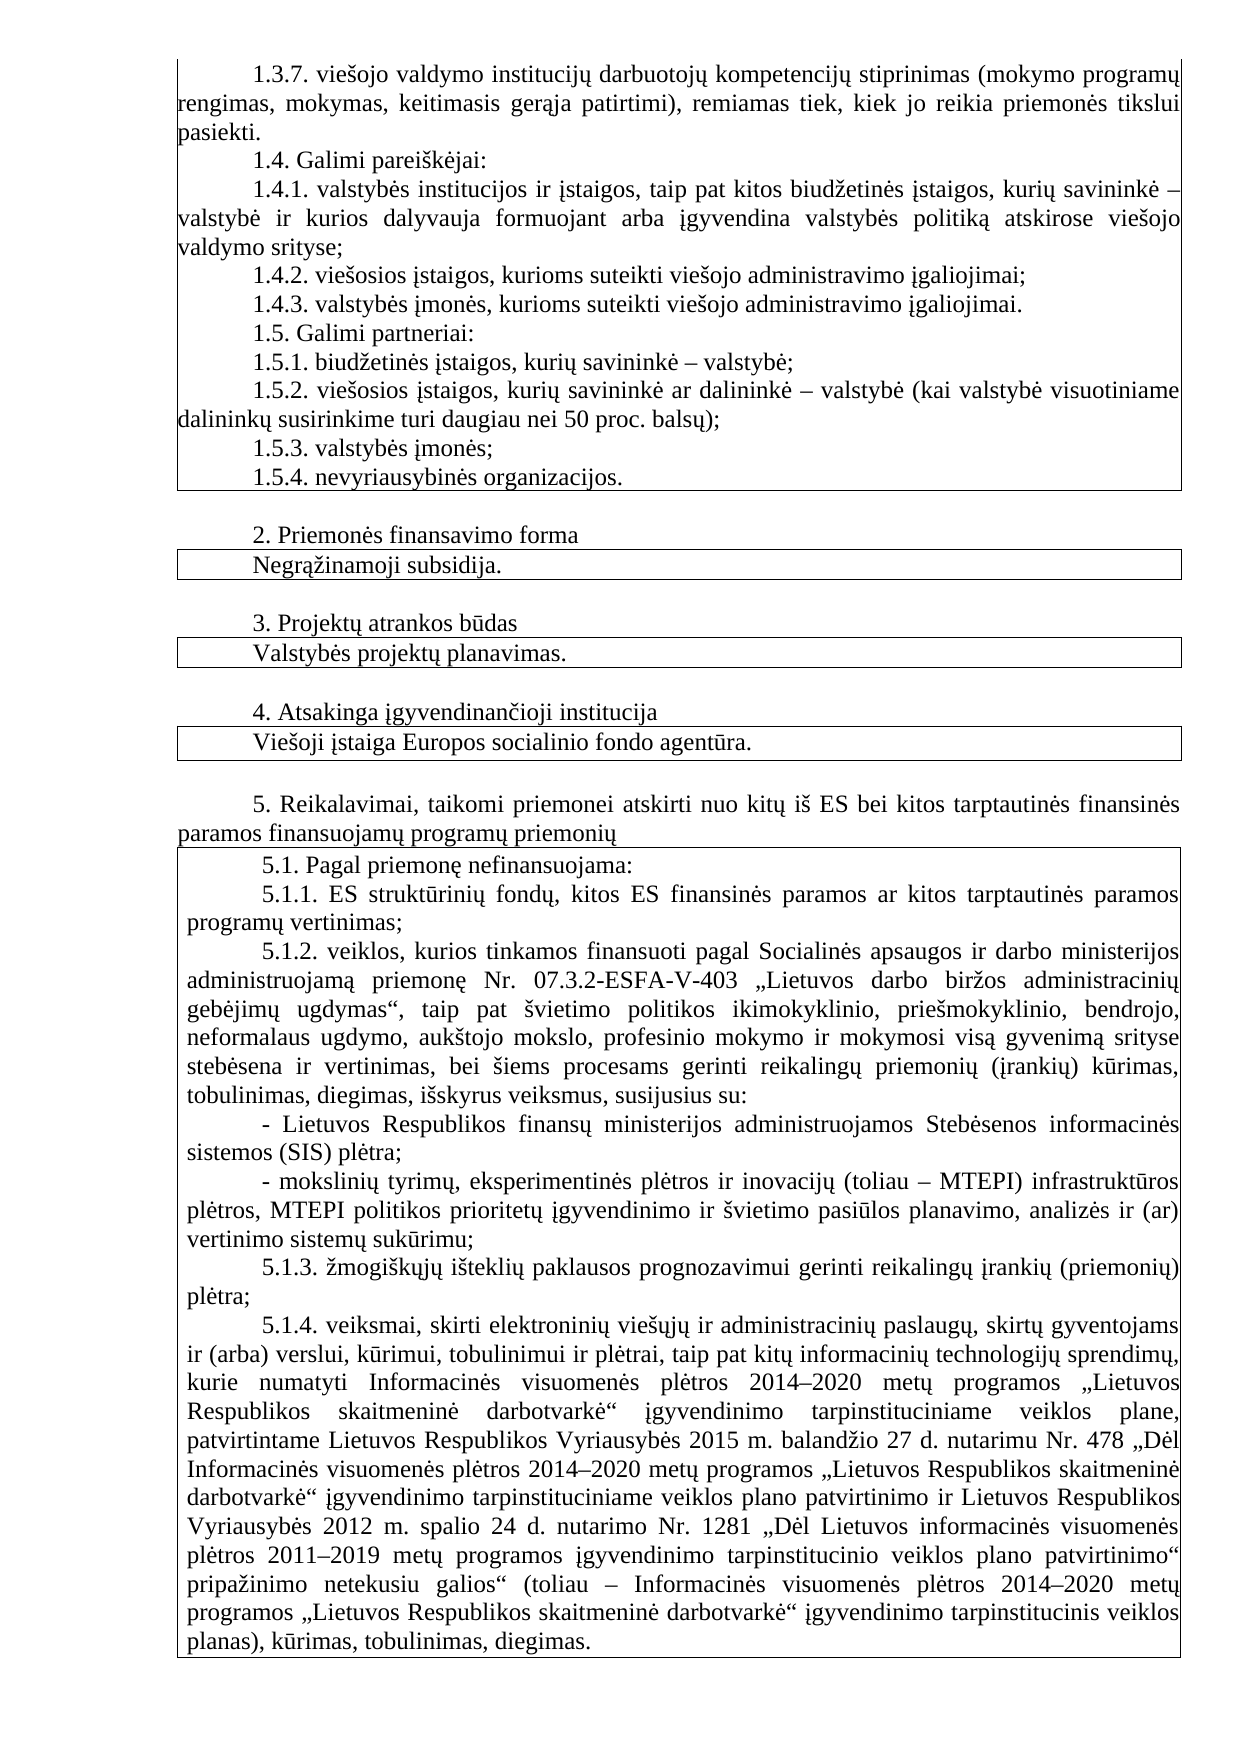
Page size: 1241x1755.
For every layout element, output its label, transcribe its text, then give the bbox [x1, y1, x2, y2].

table_header Viešoji įstaiga Europos socialinio fondo agentūra. [178, 727, 1181, 759]
text 2. Priemonės finansavimo forma [177, 520, 1181, 549]
text - Lietuvos Respublikos finansų ministerijos administruojamos Stebėsenos informacinės sistemos (SIS) plėtra; [178, 1106, 1180, 1163]
text 5.1.4. veiksmai, skirti elektroninių viešųjų ir administracinių paslaugų, skirtų gyventojams ir (arba) verslui, kūrimui, tobulinimui ir plėtrai, taip pat kitų informacinių technologijų sprendimų, kurie numatyti Informacinės visuomenės plėtros 2014–2020 metų programos „Lietuvos Respublikos skaitmeninė darbotvarkė“ įgyvendinimo tarpinstituciniame veiklos plane, patvirtintame Lietuvos Respublikos Vyriausybės 2015 m. balandžio 27 d. nutarimu Nr. 478 „Dėl Informacinės visuomenės plėtros 2014–2020 metų programos „Lietuvos Respublikos skaitmeninė darbotvarkė“ įgyvendinimo tarpinstituciniame veiklos plano patvirtinimo ir Lietuvos Respublikos Vyriausybės 2012 m. spalio 24 d. nutarimo Nr. 1281 „Dėl Lietuvos informacinės visuomenės plėtros 2011–2019 metų programos įgyvendinimo tarpinstitucinio veiklos plano patvirtinimo“ pripažinimo netekusiu galios“ (toliau – Informacinės visuomenės plėtros 2014–2020 metų programos „Lietuvos Respublikos skaitmeninė darbotvarkė“ įgyvendinimo tarpinstitucinis veiklos planas), kūrimas, tobulinimas, diegimas. [178, 1307, 1180, 1657]
text 5.1.3. žmogiškųjų išteklių paklausos prognozavimui gerinti reikalingų įrankių (priemonių) plėtra; [178, 1249, 1180, 1307]
text 4. Atsakinga įgyvendinančioji institucija [177, 697, 1181, 726]
table_cell 1.3.7. viešojo valdymo institucijų darbuotojų kompetencijų stiprinimas (mokymo programų rengimas, mokymas, keitimasis gerąja patirtimi), remiamas tiek, kiek jo reikia priemonės tikslui pasiekti. [178, 59, 1181, 145]
text 5.1.2. veiklos, kurios tinkamos finansuoti pagal Socialinės apsaugos ir darbo ministerijos administruojamą priemonę Nr. 07.3.2-ESFA-V-403 „Lietuvos darbo biržos administracinių gebėjimų ugdymas“, taip pat švietimo politikos ikimokyklinio, priešmokyklinio, bendrojo, neformalaus ugdymo, aukštojo mokslo, profesinio mokymo ir mokymosi visą gyvenimą srityse stebėsena ir vertinimas, bei šiems procesams gerinti reikalingų priemonių (įrankių) kūrimas, tobulinimas, diegimas, išskyrus veiksmus, susijusius su: [178, 933, 1180, 1106]
text - mokslinių tyrimų, eksperimentinės plėtros ir inovacijų (toliau – MTEPI) infrastruktūros plėtros, MTEPI politikos prioritetų įgyvendinimo ir švietimo pasiūlos planavimo, analizės ir (ar) vertinimo sistemų sukūrimu; [178, 1163, 1180, 1249]
text 5.1. Pagal priemonę nefinansuojama: [178, 848, 1180, 876]
table_cell 1.5. Galimi partneriai: 1.5.1. biudžetinės įstaigos, kurių savininkė – valstybė; 1.5.2. viešosios įstaigos, kurių savininkė ar dalininkė – valstybė (kai valstybė visuotiniame dalininkų susirinkime turi daugiau nei 50 proc. balsų); 1.5.3. valstybės įmonės; 1.5.4. nevyriausybinės organizacijos. [178, 318, 1181, 490]
text 3. Projektų atrankos būdas [177, 608, 1181, 637]
table_header Negrąžinamoji subsidija. [178, 550, 1181, 579]
table_cell 1.4. Galimi pareiškėjai: 1.4.1. valstybės institucijos ir įstaigos, taip pat kitos biudžetinės įstaigos, kurių savininkė – valstybė ir kurios dalyvauja formuojant arba įgyvendina valstybės politiką atskirose viešojo valdymo srityse; 1.4.2. viešosios įstaigos, kurioms suteikti viešojo administravimo įgaliojimai; 1.4.3. valstybės įmonės, kurioms suteikti viešojo administravimo įgaliojimai. [178, 145, 1181, 318]
table_header Valstybės projektų planavimas. [178, 638, 1181, 667]
text 5. Reikalavimai, taikomi priemonei atskirti nuo kitų iš ES bei kitos tarptautinės finansinės paramos finansuojamų programų priemonių [177, 789, 1181, 847]
text 5.1.1. ES struktūrinių fondų, kitos ES finansinės paramos ar kitos tarptautinės paramos programų vertinimas; [178, 876, 1180, 933]
